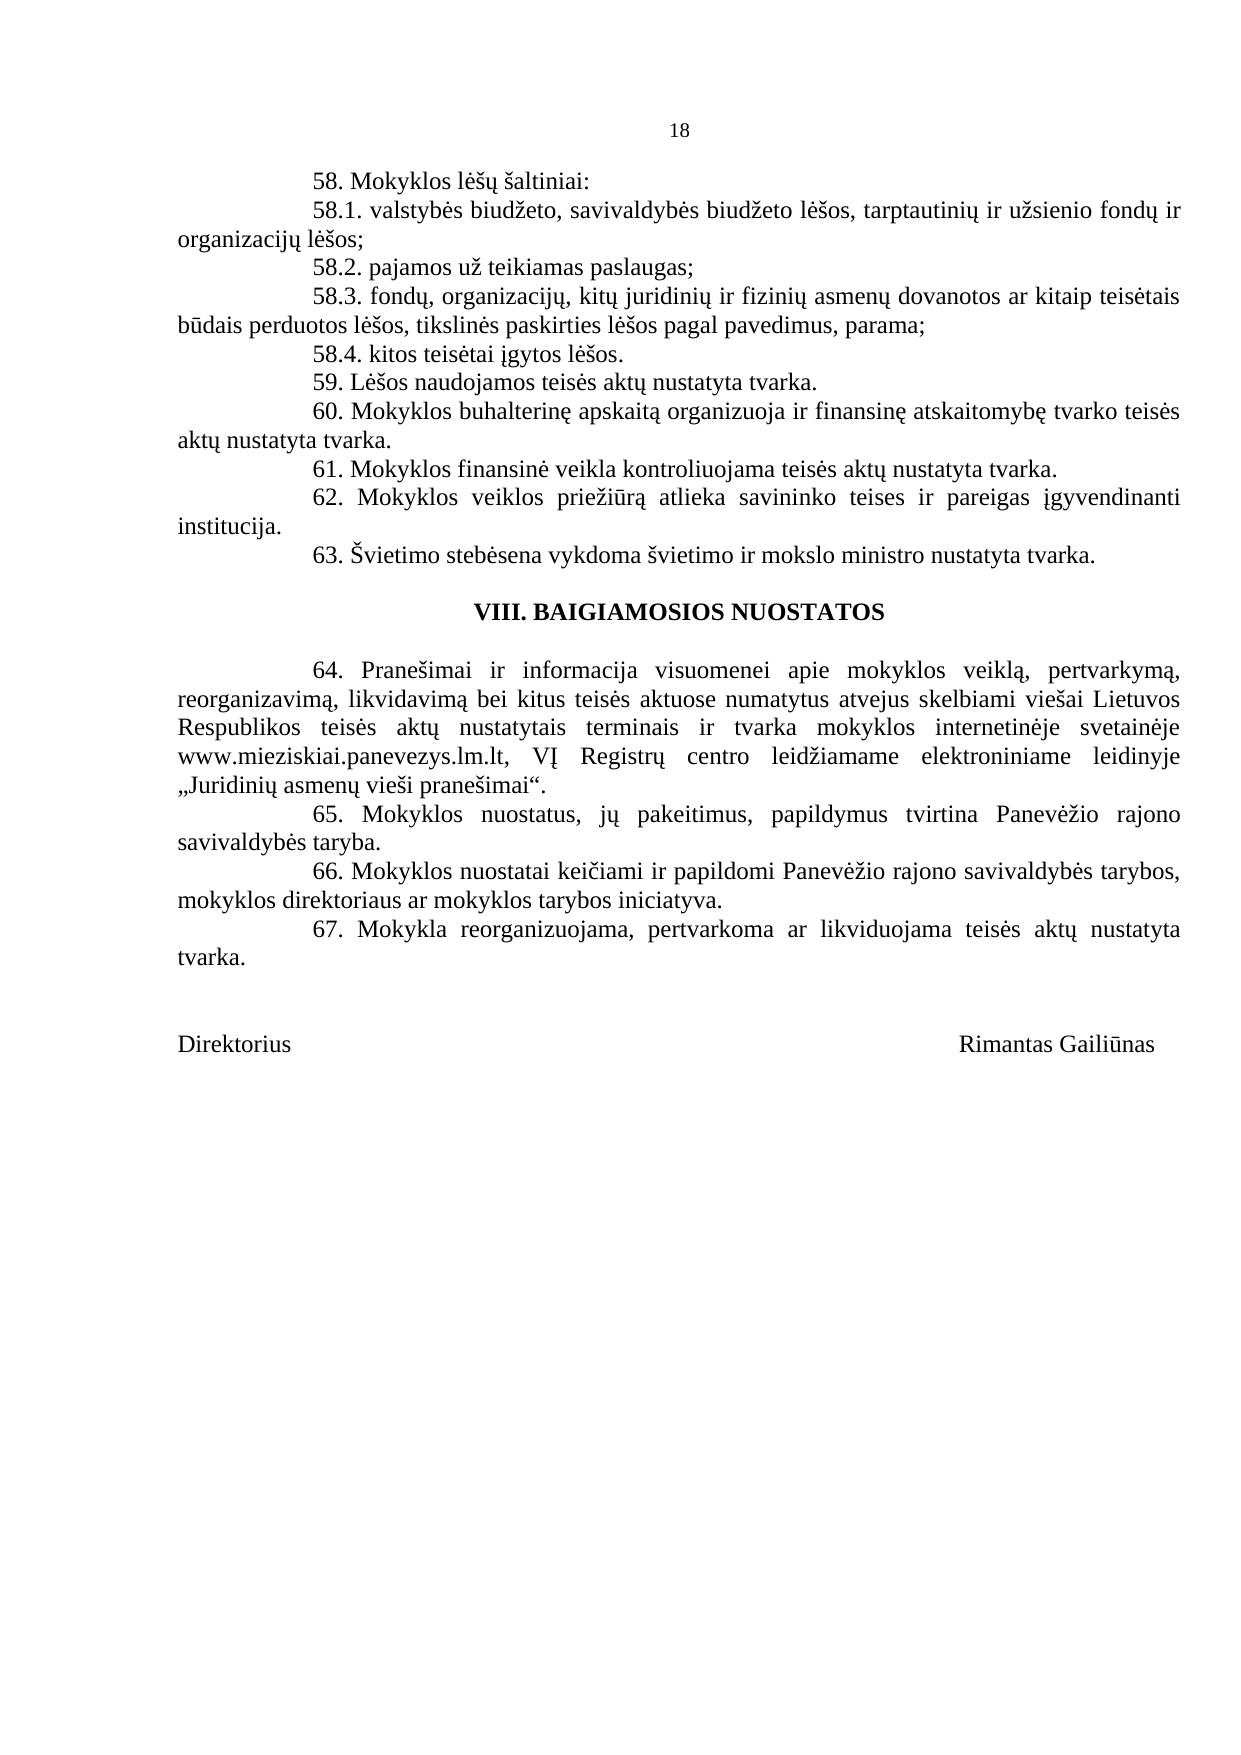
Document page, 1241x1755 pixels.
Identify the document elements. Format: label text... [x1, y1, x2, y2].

text Direktorius Rimantas Gailiūnas [177, 1029, 1181, 1057]
text 65. Mokyklos nuostatus, jų pakeitimus, papildymus tvirtina Panevėžio rajono savivaldybės taryba. [177, 799, 1181, 856]
text 61. Mokyklos finansinė veikla kontroliuojama teisės aktų nustatyta tvarka. [177, 454, 1181, 482]
text 58.2. pajamos už teikiamas paslaugas; [177, 252, 1181, 281]
text 64. Pranešimai ir informacija visuomenei apie mokyklos veiklą, pertvarkymą, reorganizavimą, likvidavimą bei kitus teisės aktuose numatytus atvejus skelbiami viešai Lietuvos Respublikos teisės aktų nustatytais terminais ir tvarka mokyklos internetinėje svetainėje www.mieziskiai.panevezys.lm.lt, VĮ Registrų centro leidžiamame elektroniniame leidinyje „Juridinių asmenų vieši pranešimai“. [177, 655, 1181, 799]
text 58.1. valstybės biudžeto, savivaldybės biudžeto lėšos, tarptautinių ir užsienio fondų ir organizacijų lėšos; [177, 195, 1181, 252]
text 60. Mokyklos buhalterinę apskaitą organizuoja ir finansinę atskaitomybę tvarko teisės aktų nustatyta tvarka. [177, 396, 1181, 454]
text 58. Mokyklos lėšų šaltiniai: [177, 166, 1181, 195]
text 62. Mokyklos veiklos priežiūrą atlieka savininko teises ir pareigas įgyvendinanti institucija. [177, 482, 1181, 540]
text 58.4. kitos teisėtai įgytos lėšos. [177, 339, 1181, 367]
text 58.3. fondų, organizacijų, kitų juridinių ir fizinių asmenų dovanotos ar kitaip teisėtais būdais perduotos lėšos, tikslinės paskirties lėšos pagal pavedimus, parama; [177, 281, 1181, 339]
text 67. Mokykla reorganizuojama, pertvarkoma ar likviduojama teisės aktų nustatyta tvarka. [177, 914, 1181, 971]
text 66. Mokyklos nuostatai keičiami ir papildomi Panevėžio rajono savivaldybės tarybos, mokyklos direktoriaus ar mokyklos tarybos iniciatyva. [177, 856, 1181, 914]
text 59. Lėšos naudojamos teisės aktų nustatyta tvarka. [177, 367, 1181, 396]
text 63. Švietimo stebėsena vykdoma švietimo ir mokslo ministro nustatyta tvarka. [177, 540, 1181, 569]
text VIII. BAIGIAMOSIOS NUOSTATOS [177, 597, 1181, 626]
